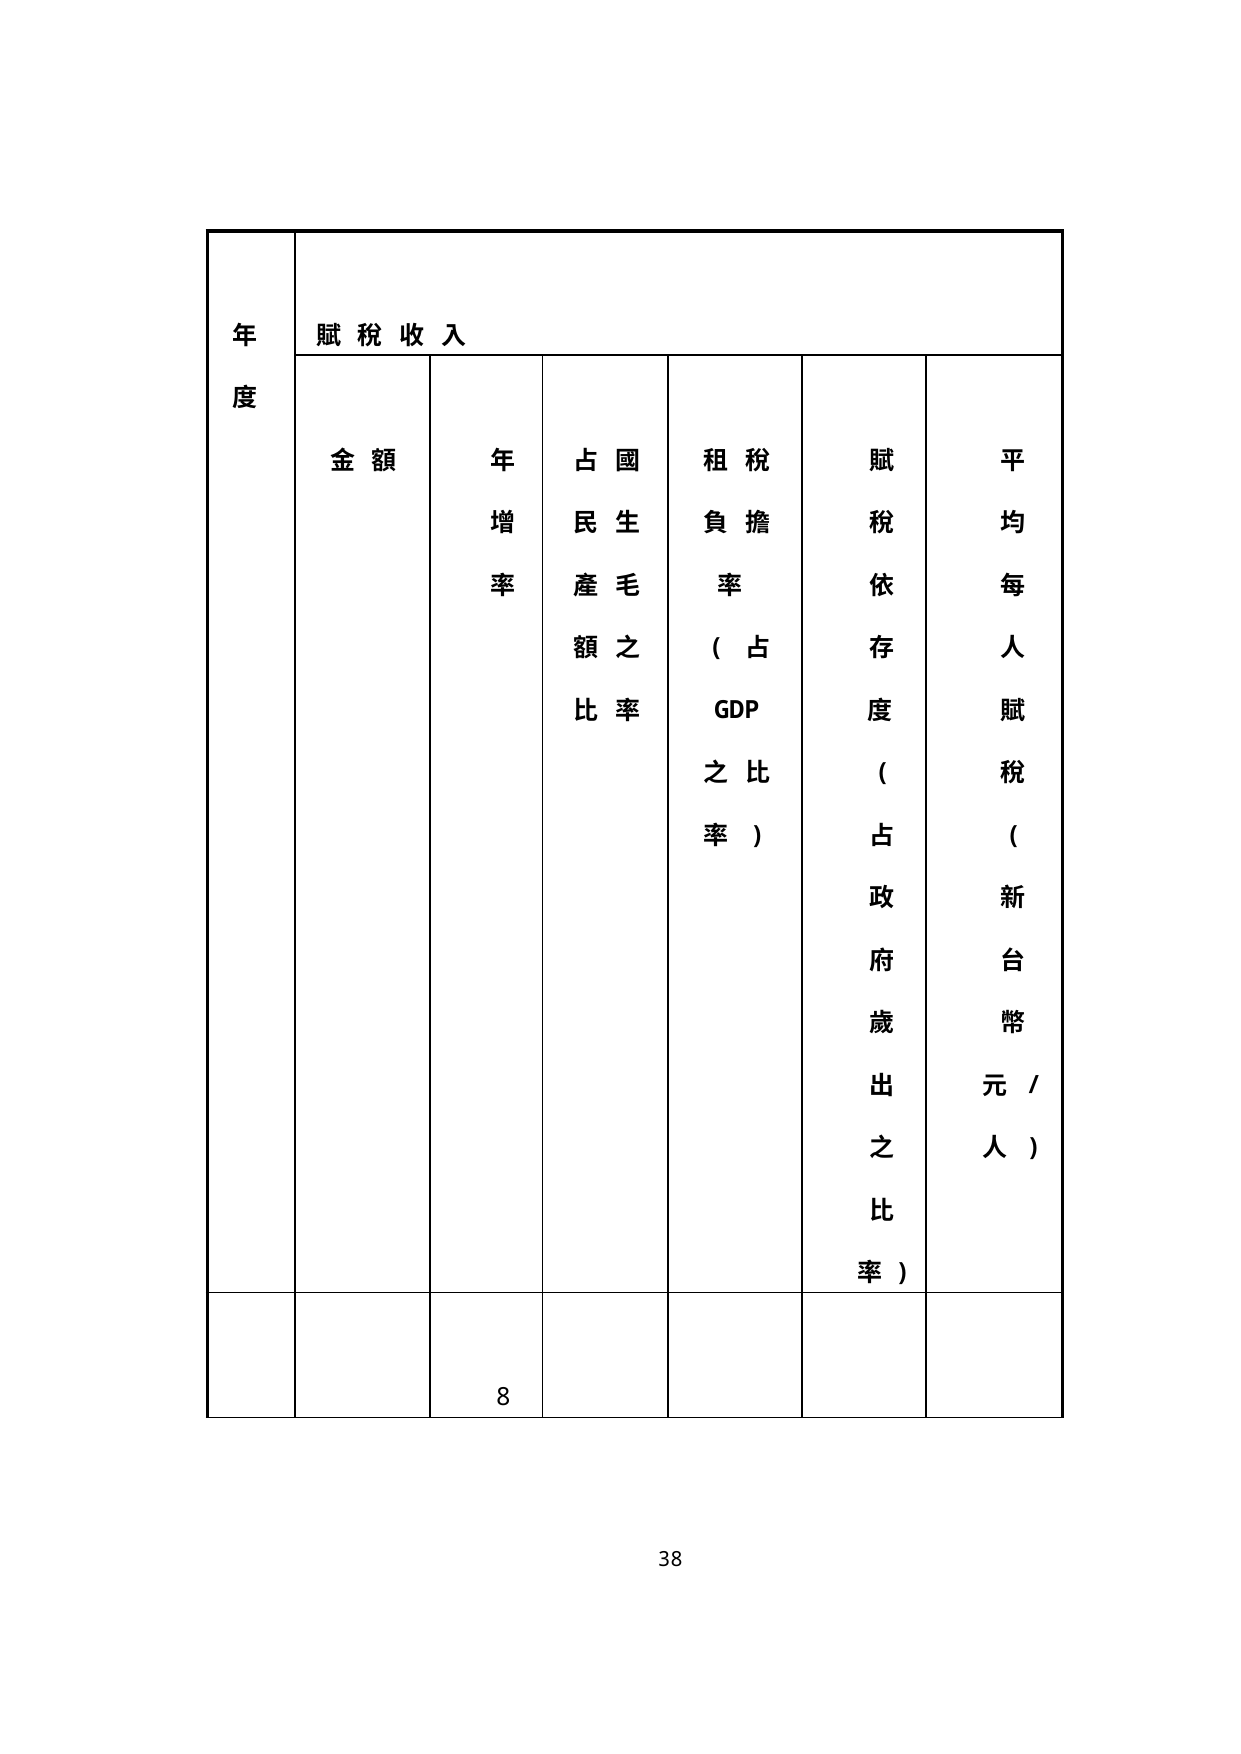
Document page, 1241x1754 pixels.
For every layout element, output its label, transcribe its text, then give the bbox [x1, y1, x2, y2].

table_cell [543, 1293, 667, 1417]
table_cell 平均每人賦稅 (新台幣元/人) [927, 356, 1061, 1292]
table_cell [296, 1293, 429, 1417]
table_cell 年增率 [431, 356, 542, 1292]
table_cell 租稅負擔率(占GDP之比率) [669, 356, 801, 1292]
table_cell [803, 1293, 925, 1417]
table_cell [927, 1293, 1061, 1417]
table_cell 賦稅依存度(占政府歲出之比率) [803, 356, 925, 1292]
table_cell 8 [431, 1293, 542, 1417]
table_cell [209, 1293, 294, 1417]
table_header 賦稅收入 [296, 233, 1061, 354]
table_cell 占國民生產毛額之比率 [543, 356, 667, 1292]
table_cell [669, 1293, 801, 1417]
table_cell 金額 [296, 356, 429, 1292]
table_header 年度 [209, 233, 294, 1292]
